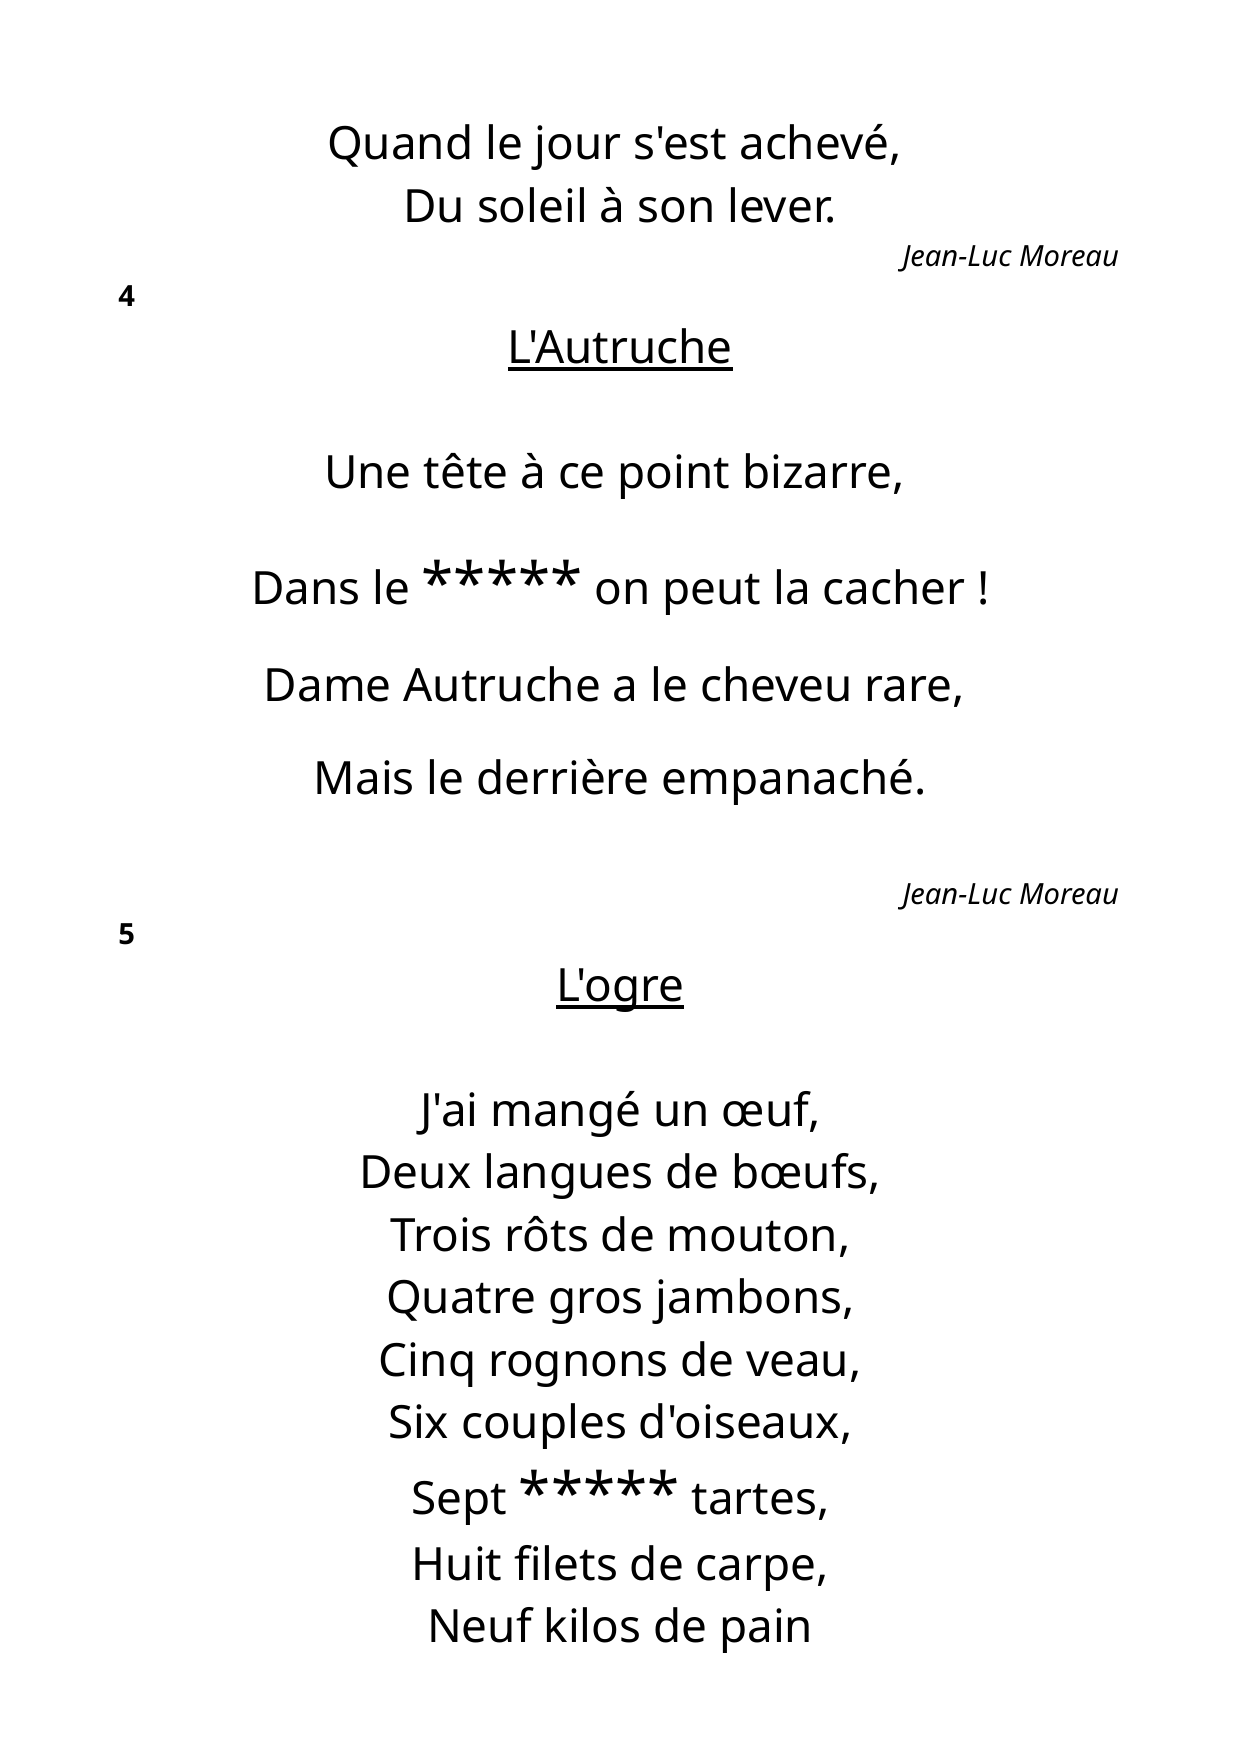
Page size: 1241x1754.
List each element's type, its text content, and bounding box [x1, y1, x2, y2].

text Quand le jour s'est achevé, Du soleil à son lever. [118, 111, 1122, 235]
text Trois rôts de mouton, Quatre gros jambons, Cinq rognons de veau, Six couples d'oiseaux, Sept ***** tartes, Huit filets de carpe, Neuf kilos de pain [118, 1202, 1122, 1656]
text Jean-Luc Moreau [118, 235, 1122, 275]
text 4 [118, 275, 1122, 315]
text Une tête à ce point bizarre, Dans le ***** on peut la cacher ! Dame Autruche a le cheveu rare, Mais le derrière empanaché. [118, 439, 1122, 808]
text 5 [118, 913, 1122, 953]
text Jean-Luc Moreau [118, 873, 1122, 913]
text L'ogre [118, 953, 1122, 1015]
text L'Autruche [118, 315, 1122, 377]
text J'ai mangé un œuf, Deux langues de bœufs, [118, 1078, 1122, 1202]
